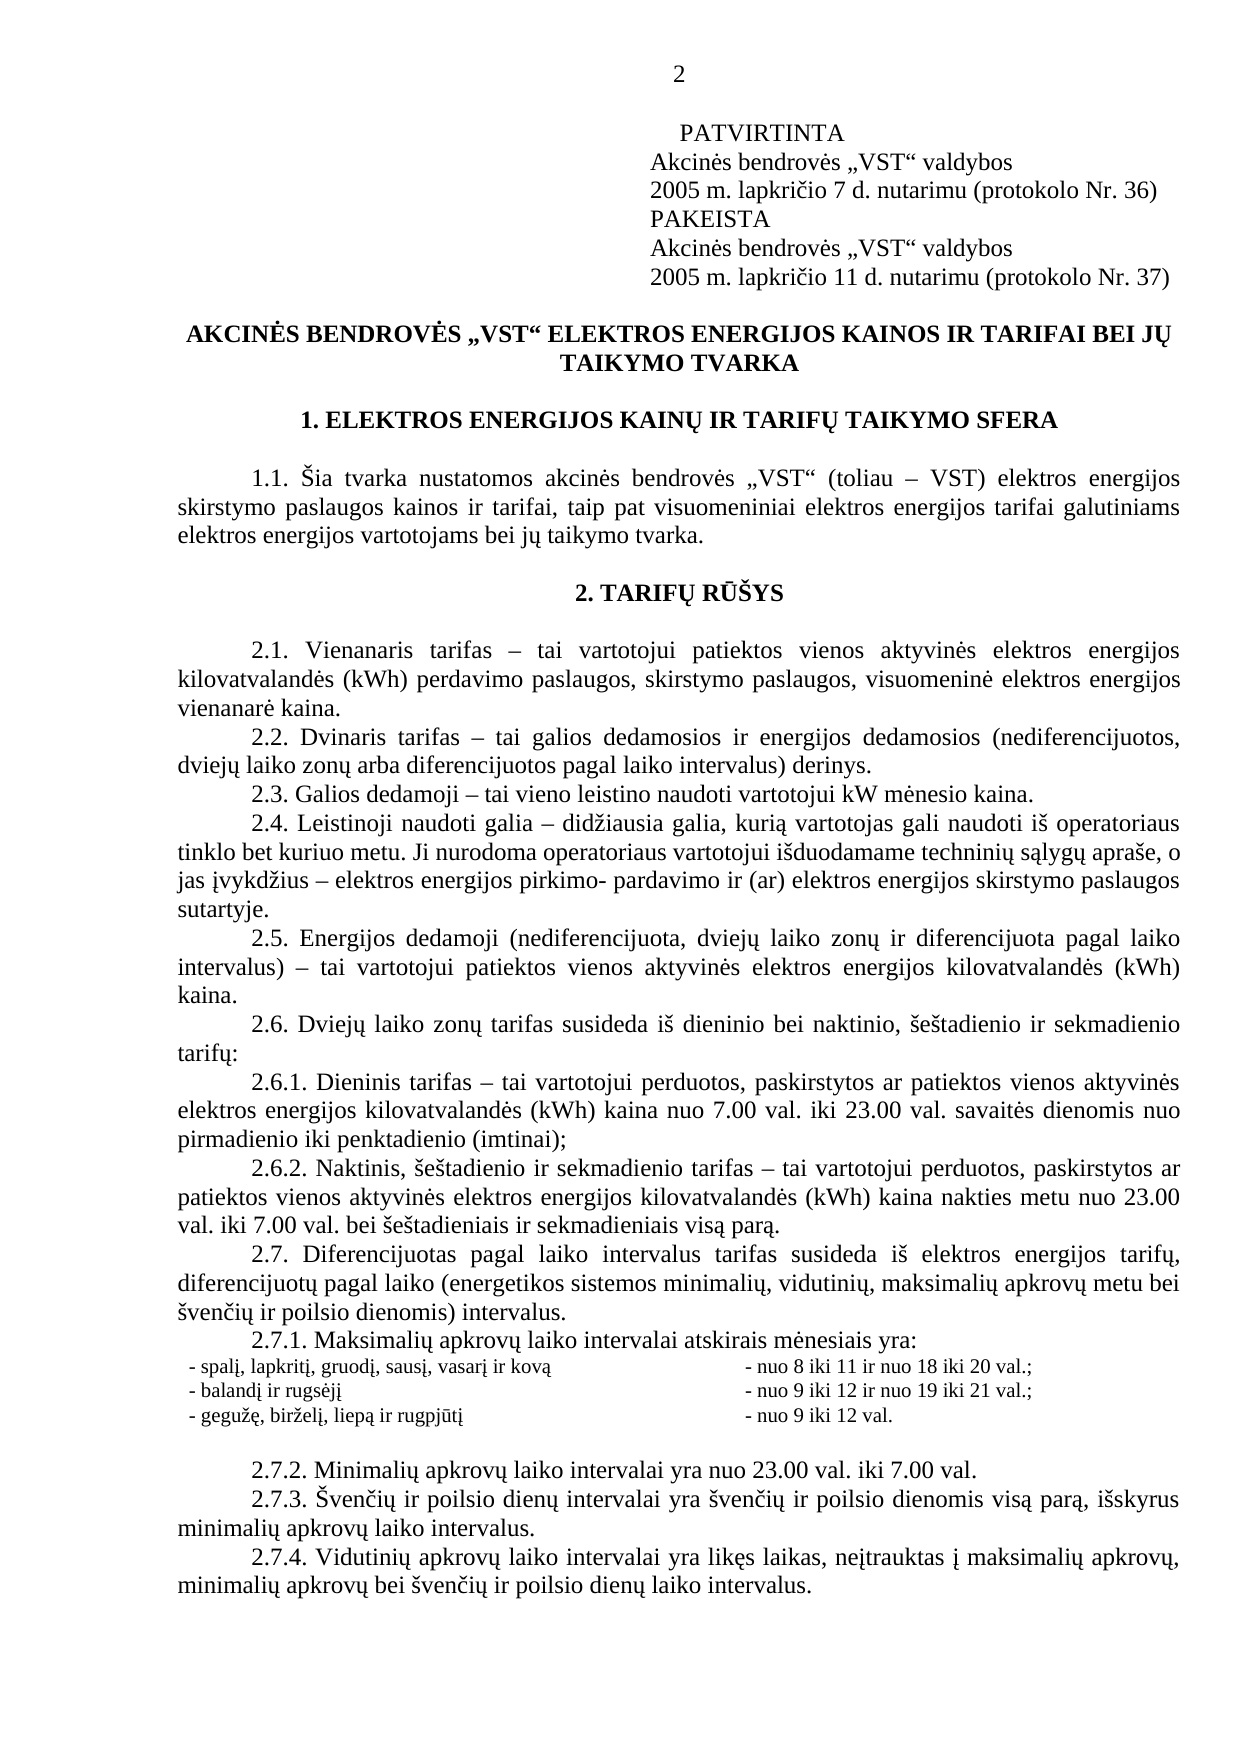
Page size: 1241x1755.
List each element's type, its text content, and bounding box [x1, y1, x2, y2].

text PATVIRTINTA [650, 118, 1181, 147]
text Akcinės bendrovės „VST“ valdybos [650, 233, 1181, 262]
text AKCINĖS BENDROVĖS „VST“ ELEKTROS ENERGIJOS KAINOS IR TARIFAI BEI JŲ TAIKYMO TVARKA [177, 319, 1181, 377]
text 2005 m. lapkričio 7 d. nutarimu (protokolo Nr. 36) [650, 176, 1181, 204]
text 2.6. Dviejų laiko zonų tarifas susideda iš dieninio bei naktinio, šeštadienio ir sekmadienio tarifų: [177, 1009, 1181, 1067]
text 2. TARIFŲ RŪŠYS [177, 578, 1181, 607]
text PAKEISTA [650, 204, 1181, 233]
text 2.7.1. Maksimalių apkrovų laiko intervalai atskirais mėnesiais yra: [177, 1326, 1181, 1354]
text 1. ELEKTROS ENERGIJOS KAINŲ IR TARIFŲ TAIKYMO SFERA [177, 406, 1181, 434]
text 2.7.3. Švenčių ir poilsio dienų intervalai yra švenčių ir poilsio dienomis visą parą, išskyrus minimalių apkrovų laiko intervalus. [177, 1484, 1181, 1542]
table_cell - nuo 9 iki 12 ir nuo 19 iki 21 val.; [734, 1379, 1181, 1402]
table_header - spalį, lapkritį, gruodį, sausį, vasarį ir kovą [177, 1354, 733, 1378]
table_cell - gegužę, birželį, liepą ir rugpjūtį [177, 1403, 733, 1427]
text 2005 m. lapkričio 11 d. nutarimu (protokolo Nr. 37) [650, 262, 1181, 291]
table_cell - nuo 9 iki 12 val. [734, 1403, 1181, 1427]
text 2.4. Leistinoji naudoti galia – didžiausia galia, kurią vartotojas gali naudoti iš operatoriaus tinklo bet kuriuo metu. Ji nurodoma operatoriaus vartotojui išduodamame techninių sąlygų apraše, o jas įvykdžius – elektros energijos pirkimo- pardavimo ir (ar) elektros energijos skirstymo paslaugos sutartyje. [177, 808, 1181, 923]
text 2.7.4. Vidutinių apkrovų laiko intervalai yra likęs laikas, neįtrauktas į maksimalių apkrovų, minimalių apkrovų bei švenčių ir poilsio dienų laiko intervalus. [177, 1542, 1181, 1599]
text 2.7.2. Minimalių apkrovų laiko intervalai yra nuo 23.00 val. iki 7.00 val. [177, 1455, 1181, 1484]
text 2.6.1. Dieninis tarifas – tai vartotojui perduotos, paskirstytos ar patiektos vienos aktyvinės elektros energijos kilovatvalandės (kWh) kaina nuo 7.00 val. iki 23.00 val. savaitės dienomis nuo pirmadienio iki penktadienio (imtinai); [177, 1067, 1181, 1153]
text Akcinės bendrovės „VST“ valdybos [650, 147, 1181, 176]
text 2.6.2. Naktinis, šeštadienio ir sekmadienio tarifas – tai vartotojui perduotos, paskirstytos ar patiektos vienos aktyvinės elektros energijos kilovatvalandės (kWh) kaina nakties metu nuo 23.00 val. iki 7.00 val. bei šeštadieniais ir sekmadieniais visą parą. [177, 1153, 1181, 1239]
table_cell - balandį ir rugsėjį [177, 1379, 733, 1402]
table_header - nuo 8 iki 11 ir nuo 18 iki 20 val.; [734, 1354, 1181, 1378]
text 2.2. Dvinaris tarifas – tai galios dedamosios ir energijos dedamosios (nediferencijuotos, dviejų laiko zonų arba diferencijuotos pagal laiko intervalus) derinys. [177, 722, 1181, 779]
text 2.7. Diferencijuotas pagal laiko intervalus tarifas susideda iš elektros energijos tarifų, diferencijuotų pagal laiko (energetikos sistemos minimalių, vidutinių, maksimalių apkrovų metu bei švenčių ir poilsio dienomis) intervalus. [177, 1239, 1181, 1326]
text 2.1. Vienanaris tarifas – tai vartotojui patiektos vienos aktyvinės elektros energijos kilovatvalandės (kWh) perdavimo paslaugos, skirstymo paslaugos, visuomeninė elektros energijos vienanarė kaina. [177, 636, 1181, 722]
text 1.1. Šia tvarka nustatomos akcinės bendrovės „VST“ (toliau – VST) elektros energijos skirstymo paslaugos kainos ir tarifai, taip pat visuomeniniai elektros energijos tarifai galutiniams elektros energijos vartotojams bei jų taikymo tvarka. [177, 463, 1181, 549]
text 2.5. Energijos dedamoji (nediferencijuota, dviejų laiko zonų ir diferencijuota pagal laiko intervalus) – tai vartotojui patiektos vienos aktyvinės elektros energijos kilovatvalandės (kWh) kaina. [177, 923, 1181, 1009]
text 2.3. Galios dedamoji – tai vieno leistino naudoti vartotojui kW mėnesio kaina. [177, 779, 1181, 808]
